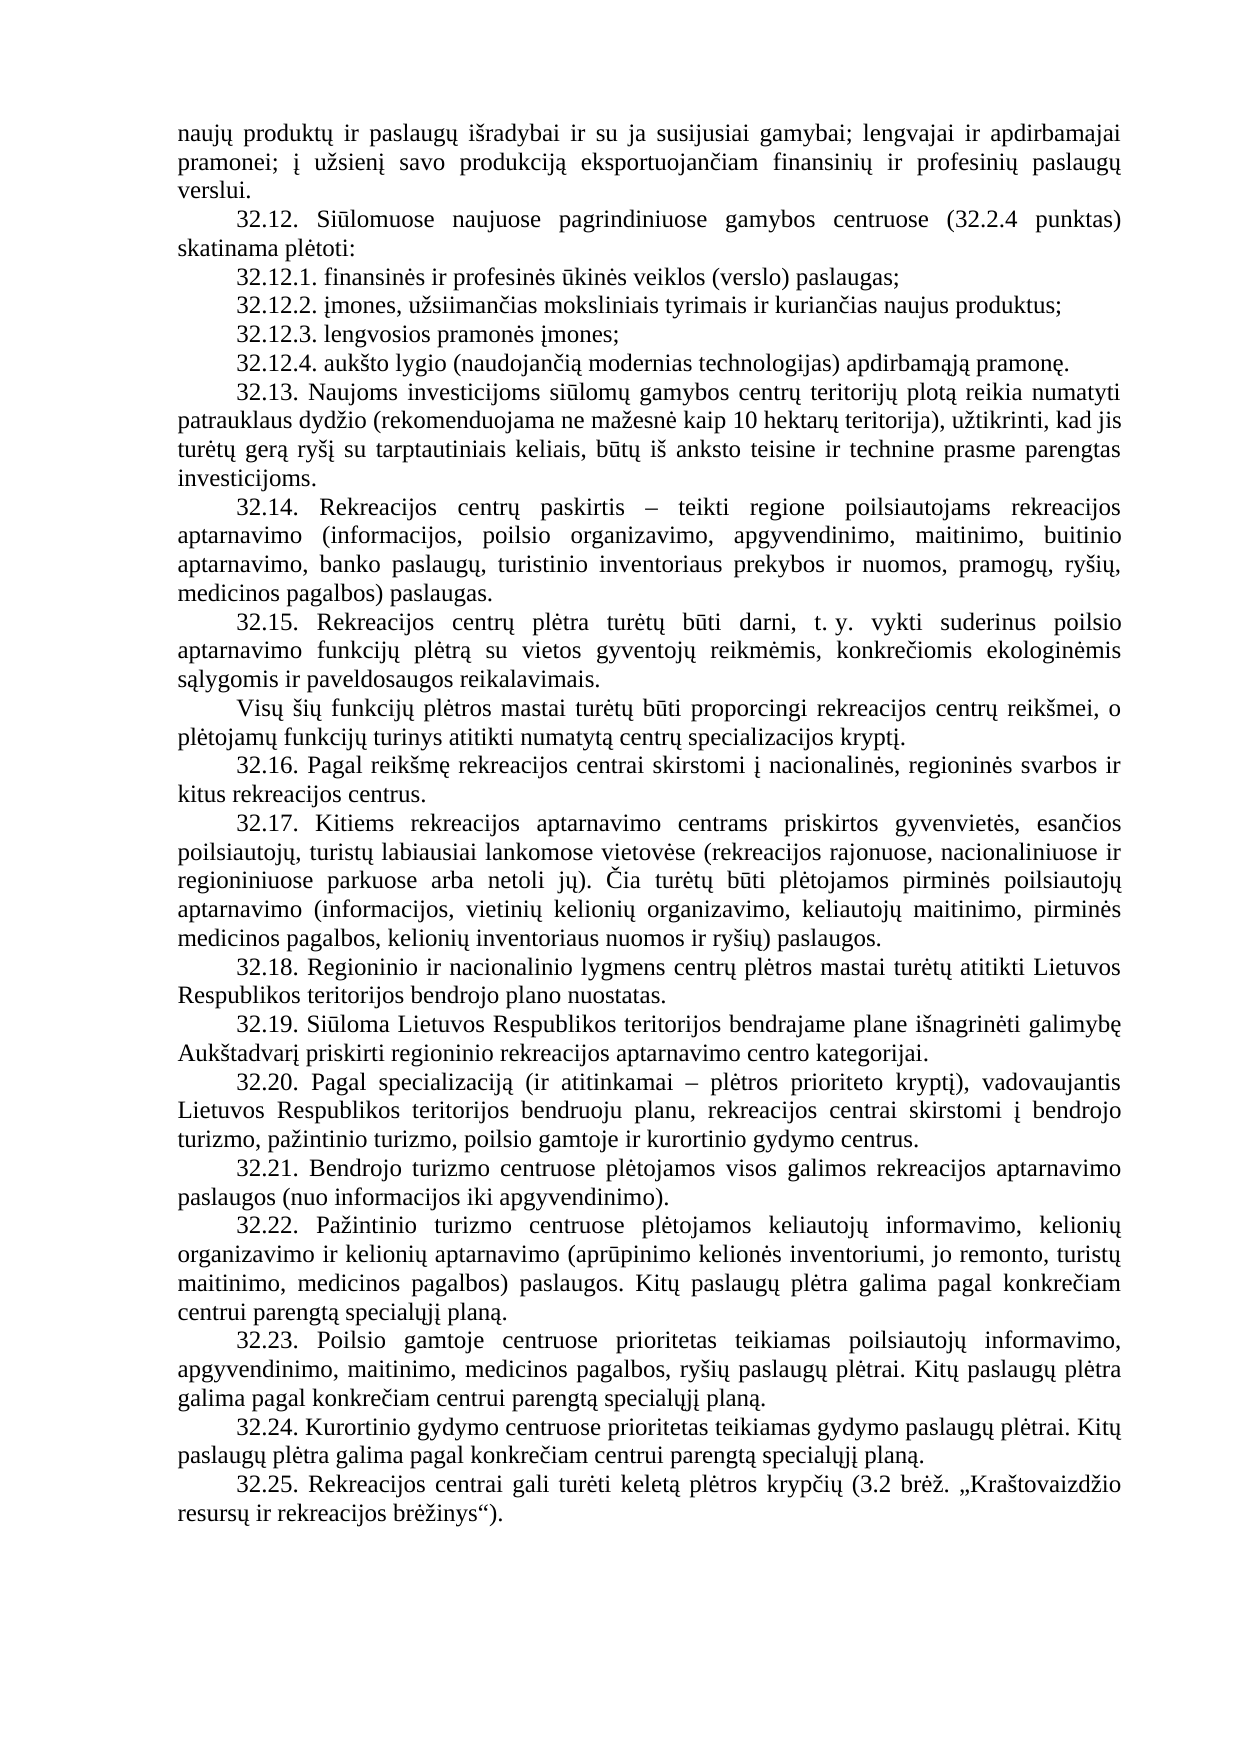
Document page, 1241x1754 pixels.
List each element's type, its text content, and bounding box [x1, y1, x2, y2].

text 32.21. Bendrojo turizmo centruose plėtojamos visos galimos rekreacijos aptarnavimo paslaugos (nuo informacijos iki apgyvendinimo). [177, 1153, 1122, 1211]
text 32.25. Rekreacijos centrai gali turėti keletą plėtros krypčių (3.2 brėž. „Kraštovaizdžio resursų ir rekreacijos brėžinys“). [177, 1469, 1122, 1527]
text 32.12.3. lengvosios pramonės įmones; [177, 319, 1122, 348]
text 32.15. Rekreacijos centrų plėtra turėtų būti darni, t. y. vykti suderinus poilsio aptarnavimo funkcijų plėtrą su vietos gyventojų reikmėmis, konkrečiomis ekologinėmis sąlygomis ir paveldosaugos reikalavimais. [177, 607, 1122, 693]
text naujų produktų ir paslaugų išradybai ir su ja susijusiai gamybai; lengvajai ir apdirbamajai pramonei; į užsienį savo produkciją eksportuojančiam finansinių ir profesinių paslaugų verslui. [177, 118, 1122, 204]
text 32.22. Pažintinio turizmo centruose plėtojamos keliautojų informavimo, kelionių organizavimo ir kelionių aptarnavimo (aprūpinimo kelionės inventoriumi, jo remonto, turistų maitinimo, medicinos pagalbos) paslaugos. Kitų paslaugų plėtra galima pagal konkrečiam centrui parengtą specialųjį planą. [177, 1211, 1122, 1326]
text 32.12.1. finansinės ir profesinės ūkinės veiklos (verslo) paslaugas; [177, 262, 1122, 291]
text 32.19. Siūloma Lietuvos Respublikos teritorijos bendrajame plane išnagrinėti galimybę Aukštadvarį priskirti regioninio rekreacijos aptarnavimo centro kategorijai. [177, 1009, 1122, 1067]
text 32.23. Poilsio gamtoje centruose prioritetas teikiamas poilsiautojų informavimo, apgyvendinimo, maitinimo, medicinos pagalbos, ryšių paslaugų plėtrai. Kitų paslaugų plėtra galima pagal konkrečiam centrui parengtą specialųjį planą. [177, 1326, 1122, 1412]
text 32.12.4. aukšto lygio (naudojančią modernias technologijas) apdirbamąją pramonę. [177, 348, 1122, 377]
text Visų šių funkcijų plėtros mastai turėtų būti proporcingi rekreacijos centrų reikšmei, o plėtojamų funkcijų turinys atitikti numatytą centrų specializacijos kryptį. [177, 693, 1122, 751]
text 32.20. Pagal specializaciją (ir atitinkamai – plėtros prioriteto kryptį), vadovaujantis Lietuvos Respublikos teritorijos bendruoju planu, rekreacijos centrai skirstomi į bendrojo turizmo, pažintinio turizmo, poilsio gamtoje ir kurortinio gydymo centrus. [177, 1067, 1122, 1153]
text 32.18. Regioninio ir nacionalinio lygmens centrų plėtros mastai turėtų atitikti Lietuvos Respublikos teritorijos bendrojo plano nuostatas. [177, 952, 1122, 1009]
text 32.12. Siūlomuose naujuose pagrindiniuose gamybos centruose (32.2.4 punktas) skatinama plėtoti: [177, 204, 1122, 262]
text 32.17. Kitiems rekreacijos aptarnavimo centrams priskirtos gyvenvietės, esančios poilsiautojų, turistų labiausiai lankomose vietovėse (rekreacijos rajonuose, nacionaliniuose ir regioniniuose parkuose arba netoli jų). Čia turėtų būti plėtojamos pirminės poilsiautojų aptarnavimo (informacijos, vietinių kelionių organizavimo, keliautojų maitinimo, pirminės medicinos pagalbos, kelionių inventoriaus nuomos ir ryšių) paslaugos. [177, 808, 1122, 952]
text 32.16. Pagal reikšmę rekreacijos centrai skirstomi į nacionalinės, regioninės svarbos ir kitus rekreacijos centrus. [177, 751, 1122, 808]
text 32.14. Rekreacijos centrų paskirtis – teikti regione poilsiautojams rekreacijos aptarnavimo (informacijos, poilsio organizavimo, apgyvendinimo, maitinimo, buitinio aptarnavimo, banko paslaugų, turistinio inventoriaus prekybos ir nuomos, pramogų, ryšių, medicinos pagalbos) paslaugas. [177, 492, 1122, 607]
text 32.24. Kurortinio gydymo centruose prioritetas teikiamas gydymo paslaugų plėtrai. Kitų paslaugų plėtra galima pagal konkrečiam centrui parengtą specialųjį planą. [177, 1412, 1122, 1469]
text 32.13. Naujoms investicijoms siūlomų gamybos centrų teritorijų plotą reikia numatyti patrauklaus dydžio (rekomenduojama ne mažesnė kaip 10 hektarų teritorija), užtikrinti, kad jis turėtų gerą ryšį su tarptautiniais keliais, būtų iš anksto teisine ir technine prasme parengtas investicijoms. [177, 377, 1122, 492]
text 32.12.2. įmones, užsiimančias moksliniais tyrimais ir kuriančias naujus produktus; [177, 291, 1122, 319]
